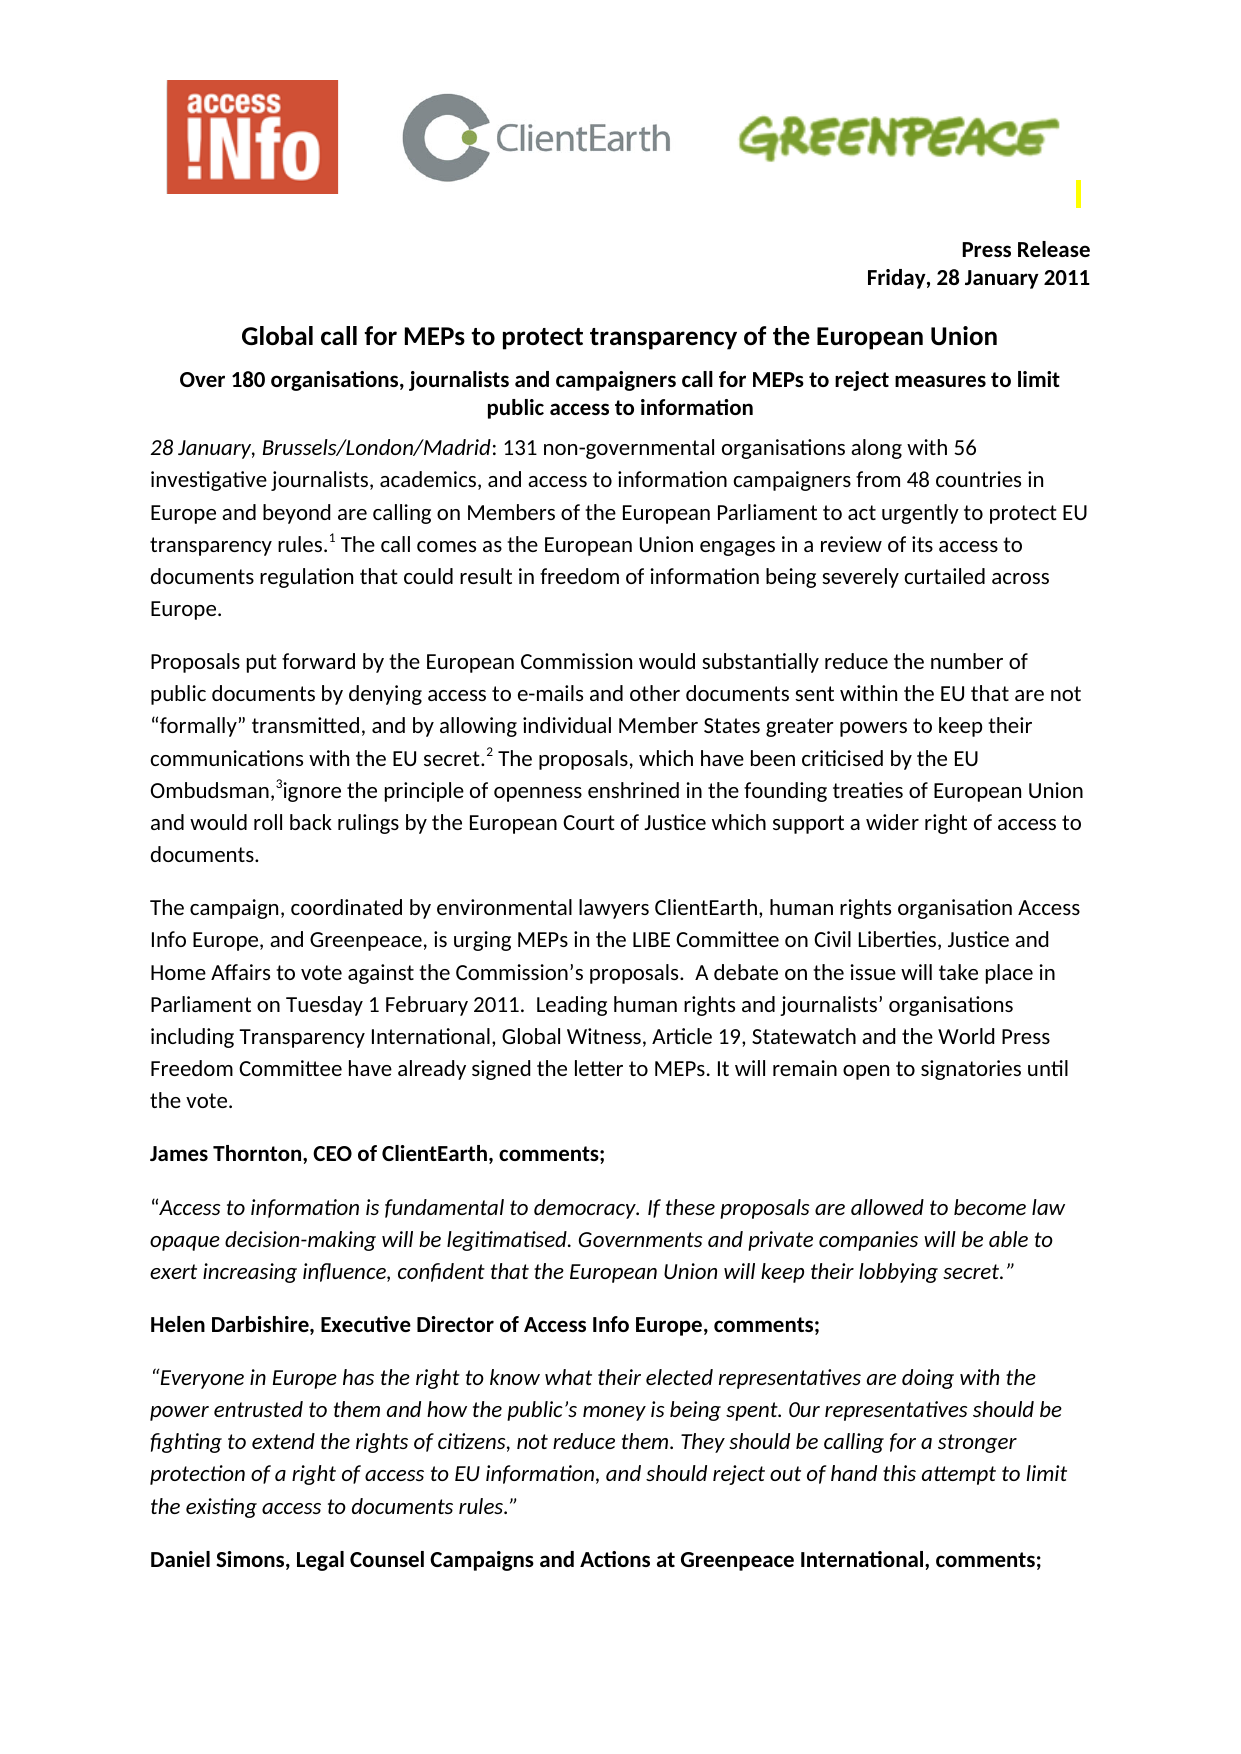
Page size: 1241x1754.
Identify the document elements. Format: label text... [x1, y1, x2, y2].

picture [729, 105, 1060, 194]
text Press Release [150, 235, 1090, 263]
text Daniel Simons, Legal Counsel Campaigns and Actions at Greenpeace International, comments; [150, 1545, 1090, 1573]
picture [397, 80, 687, 194]
text James Thornton, CEO of ClientEarth, comments; [150, 1139, 1090, 1168]
text Proposals put forward by the European Commission would substantially reduce the number of public documents by denying access to e-mails and other documents sent within the EU that are not “formally” transmitted, and by allowing individual Member States greater powers to keep their communications with the EU secret.2 The proposals, which have been criticised by the EU Ombudsman,3ignore the principle of openness enshrined in the founding treaties of European Union and would roll back rulings by the European Court of Justice which support a wider right of access to documents. [150, 647, 1090, 868]
picture [166, 80, 339, 194]
text Helen Darbishire, Executive Director of Access Info Europe, comments; [150, 1310, 1090, 1338]
text “Everyone in Europe has the right to know what their elected representatives are doing with the power entrusted to them and how the public’s money is being spent. 0ur representatives should be fighting to extend the rights of citizens, not reduce them. They should be calling for a stronger protection of a right of access to EU information, and should reject out of hand this attempt to limit the existing access to documents rules.” [150, 1363, 1090, 1520]
text Friday, 28 January 2011 [150, 263, 1090, 291]
text Global call for MEPs to protect transparency of the European Union [150, 319, 1090, 352]
text “Access to information is fundamental to democracy. If these proposals are allowed to become law opaque decision-making will be legitimatised. Governments and private companies will be able to exert increasing influence, confident that the European Union will keep their lobbying secret.” [150, 1193, 1090, 1285]
text Over 180 organisations, journalists and campaigners call for MEPs to reject measures to limit public access to information [150, 365, 1090, 421]
text 28 January, Brussels/London/Madrid: 131 non-governmental organisations along with 56 investigative journalists, academics, and access to information campaigners from 48 countries in Europe and beyond are calling on Members of the European Parliament to act urgently to protect EU transparency rules.1 The call comes as the European Union engages in a review of its access to documents regulation that could result in freedom of information being severely curtailed across Europe. [150, 433, 1090, 622]
text The campaign, coordinated by environmental lawyers ClientEarth, human rights organisation Access Info Europe, and Greenpeace, is urging MEPs in the LIBE Committee on Civil Liberties, Justice and Home Affairs to vote against the Commission’s proposals. A debate on the issue will take place in Parliament on Tuesday 1 February 2011. Leading human rights and journalists’ organisations including Transparency International, Global Witness, Article 19, Statewatch and the World Press Freedom Committee have already signed the letter to MEPs. It will remain open to signatories until the vote. [150, 893, 1090, 1114]
